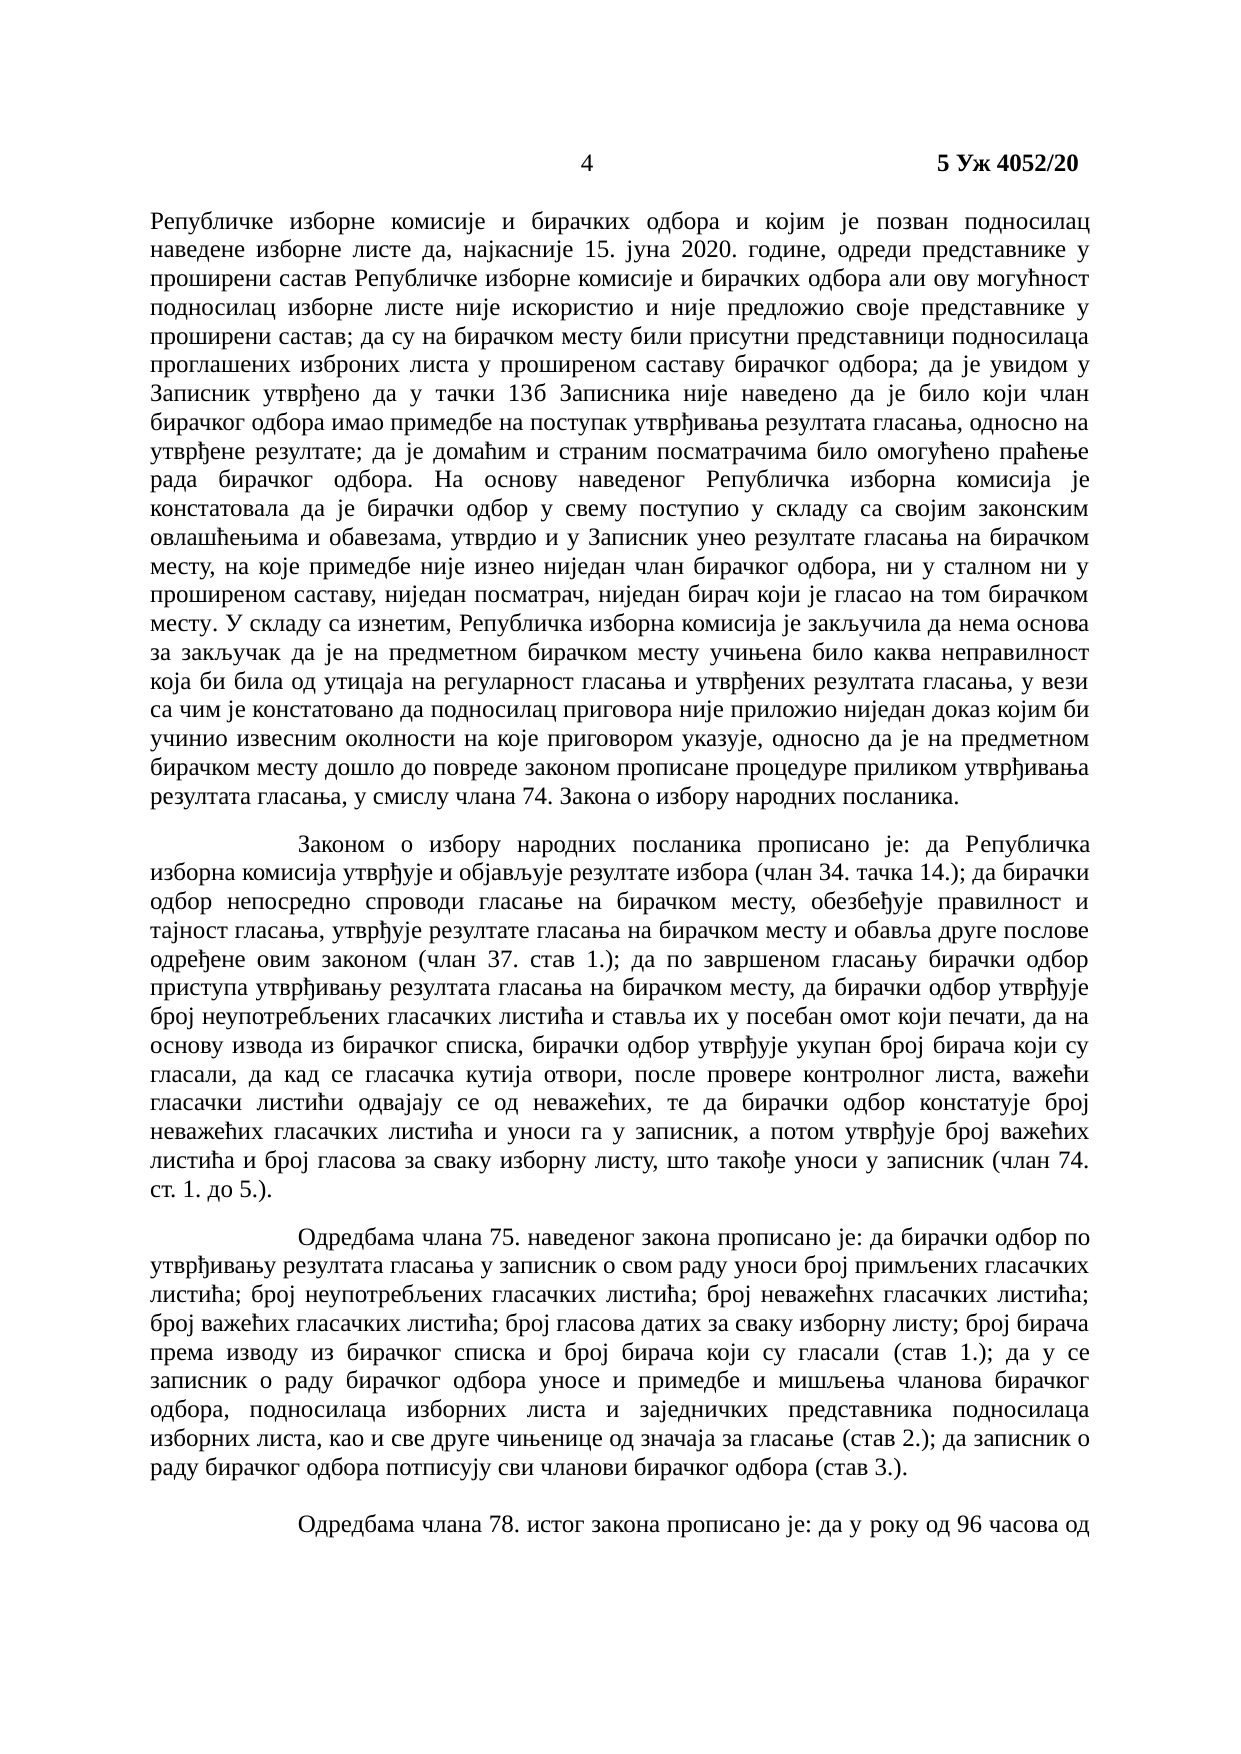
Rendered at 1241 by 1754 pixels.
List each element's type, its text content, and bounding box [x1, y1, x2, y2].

text Законом о избору народних посланика прописано је: да Републичка изборна комисија утврђује и објављује резултате избора (члан 34. тачка 14.); да бирачки одбор непосредно спроводи гласање на бирачком месту, обезбеђује правилност и тајност гласања, утврђује резултате гласања на бирачком месту и обавља друге послове одређене овим законом (члан 37. став 1.); да по завршеном гласању бирачки одбор приступа утврђивању резултата гласања на бирачком месту, да бирачки одбор утврђује број неупотребљених гласачких листића и ставља их у посебан омот који печати, да на основу извода из бирачког списка, бирачки одбор утврђује укупан број бирача који су гласали, да кад се гласачка кутија отвори, после провере контролног листа, важећи гласачки листићи одвајају се од неважећих, те да бирачки одбор констатује број неважећих гласачких листића и уноси га у записник, а потом утврђује број важећих листића и број гласова за сваку изборну листу, што такође уноси у записник (члан 74. ст. 1. до 5.). [150, 829, 1090, 1202]
text Одредбама члана 75. наведеног закона прописано је: да бирачки одбор по утврђивању резултата гласања у записник о свом раду уноси број примљених гласачких листића; број неупотребљених гласачких листића; број неважећнх гласачких листића; број важећих гласачких листића; број гласова датих за сваку изборну листу; број бирача према изводу из бирачког списка и број бирача који су гласали (став 1.); да у се записник о раду бирачког одбора уносе и примедбе и мишљења чланова бирачког одбора, подносилаца изборних листа и заједничких представника подносилаца изборних листа, као и све друге чињенице од значаја за гласање (став 2.); да записник о раду бирачког одбора потписују сви чланови бирачког одбора (став 3.). [150, 1222, 1090, 1480]
text Одредбама члана 78. истог закона прописано је: да у року од 96 часова од [150, 1480, 1090, 1538]
text Републичке изборне комисије и бирачких одбора и којим је позван подносилац наведене изборне листе да, најкасније 15. јуна 2020. године, одреди представнике у проширени састав Републичке изборне комисије и бирачких одбора али ову могућност подносилац изборне листе није искористио и није предложио своје представнике у проширени састав; да су на бирачком месту били присутни представници подносилаца проглашених изброних листа у проширеном саставу бирачког одбора; да је увидом у Записник утврђено да у тачки 13б Записника није наведено да је било који члан бирачког одбора имао примедбе на поступак утврђивања резултата гласања, односно на утврђене резултате; да је домаћим и страним посматрачима било омогућено праћење рада бирачког одбора. На основу наведеног Републичка изборна комисија је констатовала да је бирачки одбор у свему поступио у складу са својим законским овлашћењима и обавезама, утврдио и у Записник унео резултате гласања на бирачком месту, на које примедбе није изнео ниједан члан бирачког одбора, ни у сталном ни у проширеном саставу, ниједан посматрач, ниједан бирач који је гласао на том бирачком месту. У складу са изнетим, Републичка изборна комисија је закључила да нема основа за закључак да је на предметном бирачком месту учињена било каква неправилност која би била од утицаја на регуларност гласања и утврђених резултата гласања, у вези са чим је констатовано да подносилац приговора није приложио ниједан доказ којим би учинио извесним околности на које приговором указује, односно да је на предметном бирачком месту дошло до повреде законом прописане процедуре приликом утврђивања резултата гласања, у смислу члана 74. Закона о избору народних посланика. [150, 206, 1090, 809]
